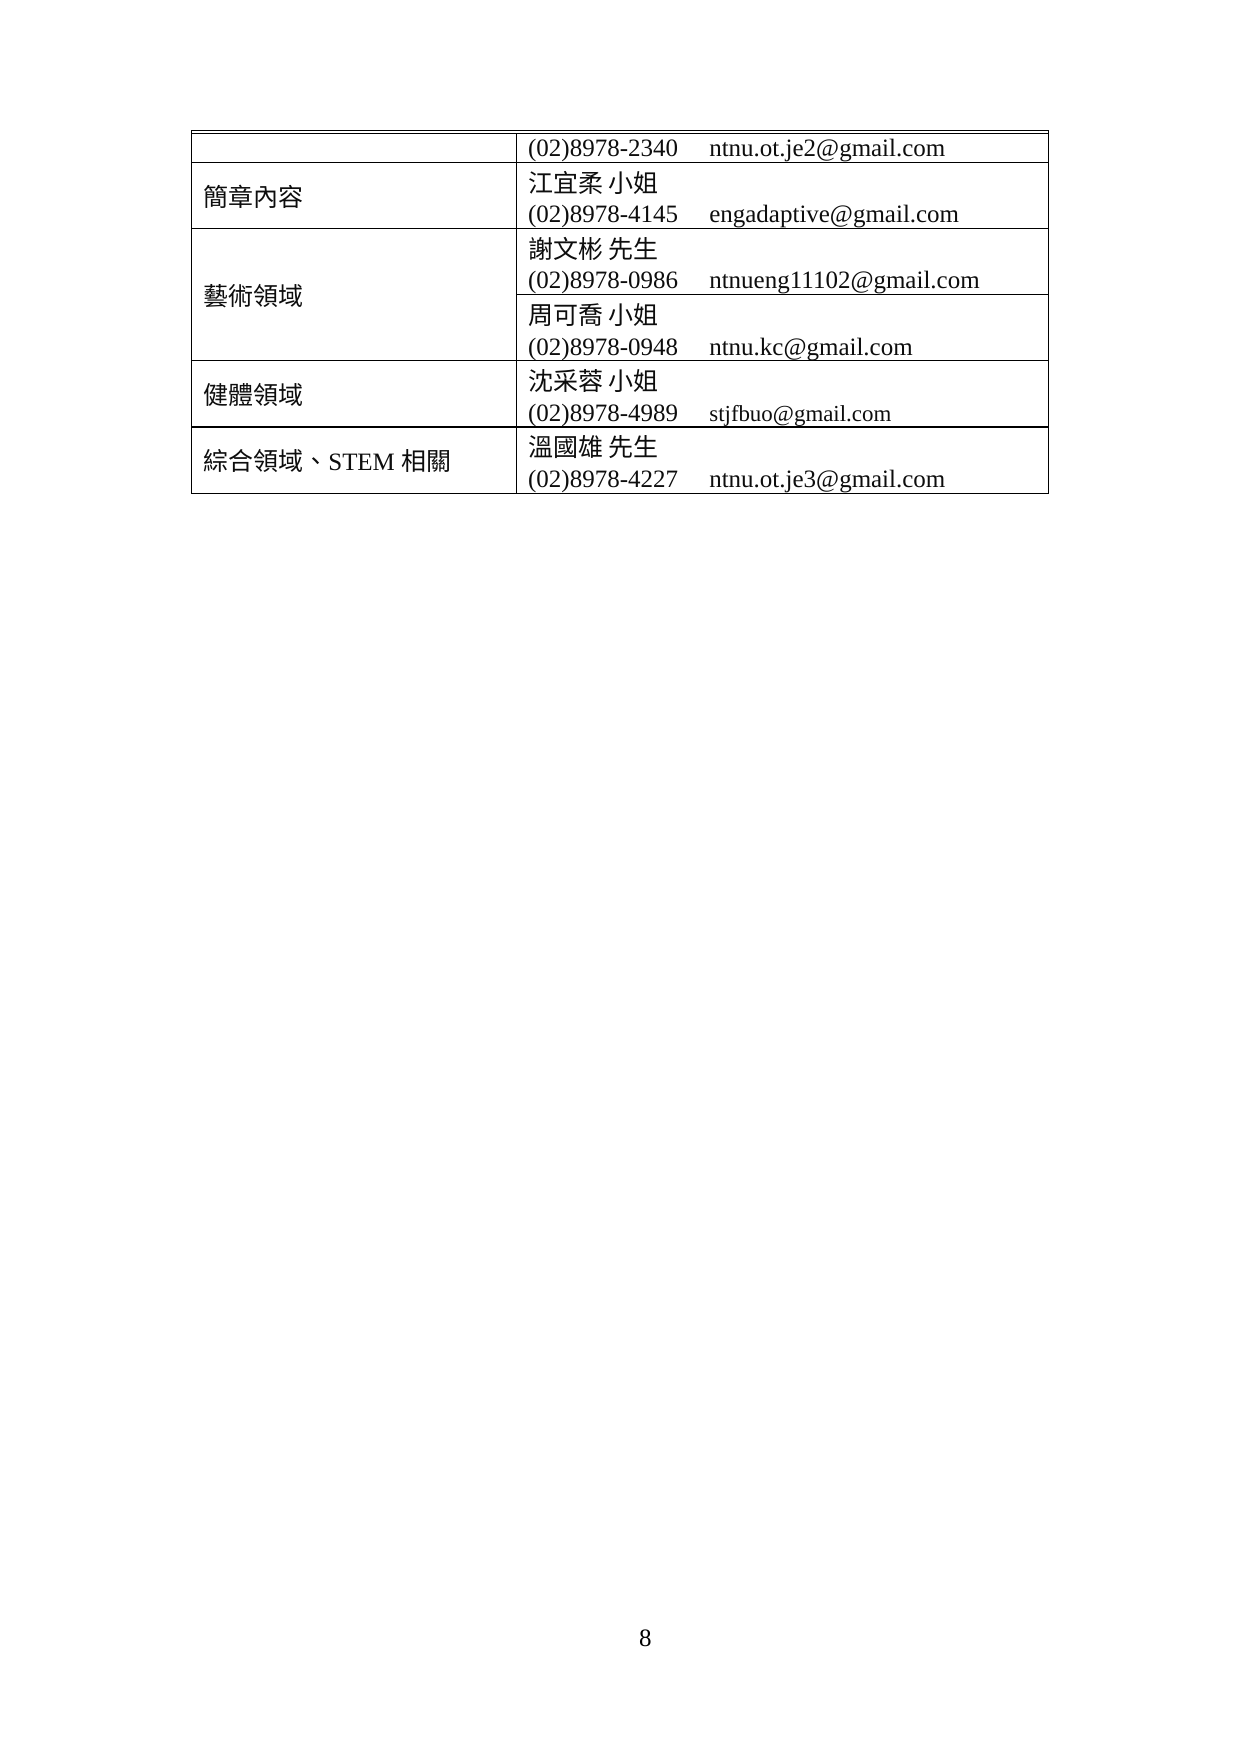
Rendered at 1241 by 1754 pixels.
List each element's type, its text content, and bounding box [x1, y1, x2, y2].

table_cell [192, 134, 516, 162]
table_cell 簡章內容 [192, 163, 516, 228]
table_cell 健體領域 [192, 361, 516, 426]
table_cell 謝文彬 先生 (02)8978-0986 ntnueng11102@gmail.com [517, 229, 1048, 294]
table_cell 沈采蓉 小姐 (02)8978-4989 stjfbuo@gmail.com [517, 361, 1048, 426]
table_cell 溫國雄 先生 (02)8978-4227 ntnu.ot.je3@gmail.com [517, 428, 1048, 492]
table_cell 周可喬 小姐 (02)8978-0948 ntnu.kc@gmail.com [517, 295, 1048, 360]
table_cell (02)8978-2340 ntnu.ot.je2@gmail.com [517, 134, 1048, 162]
table_cell 江宜柔 小姐 (02)8978-4145 engadaptive@gmail.com [517, 163, 1048, 228]
table_cell 綜合領域、STEM 相關 [192, 428, 516, 492]
table_cell 藝術領域 [192, 229, 516, 360]
